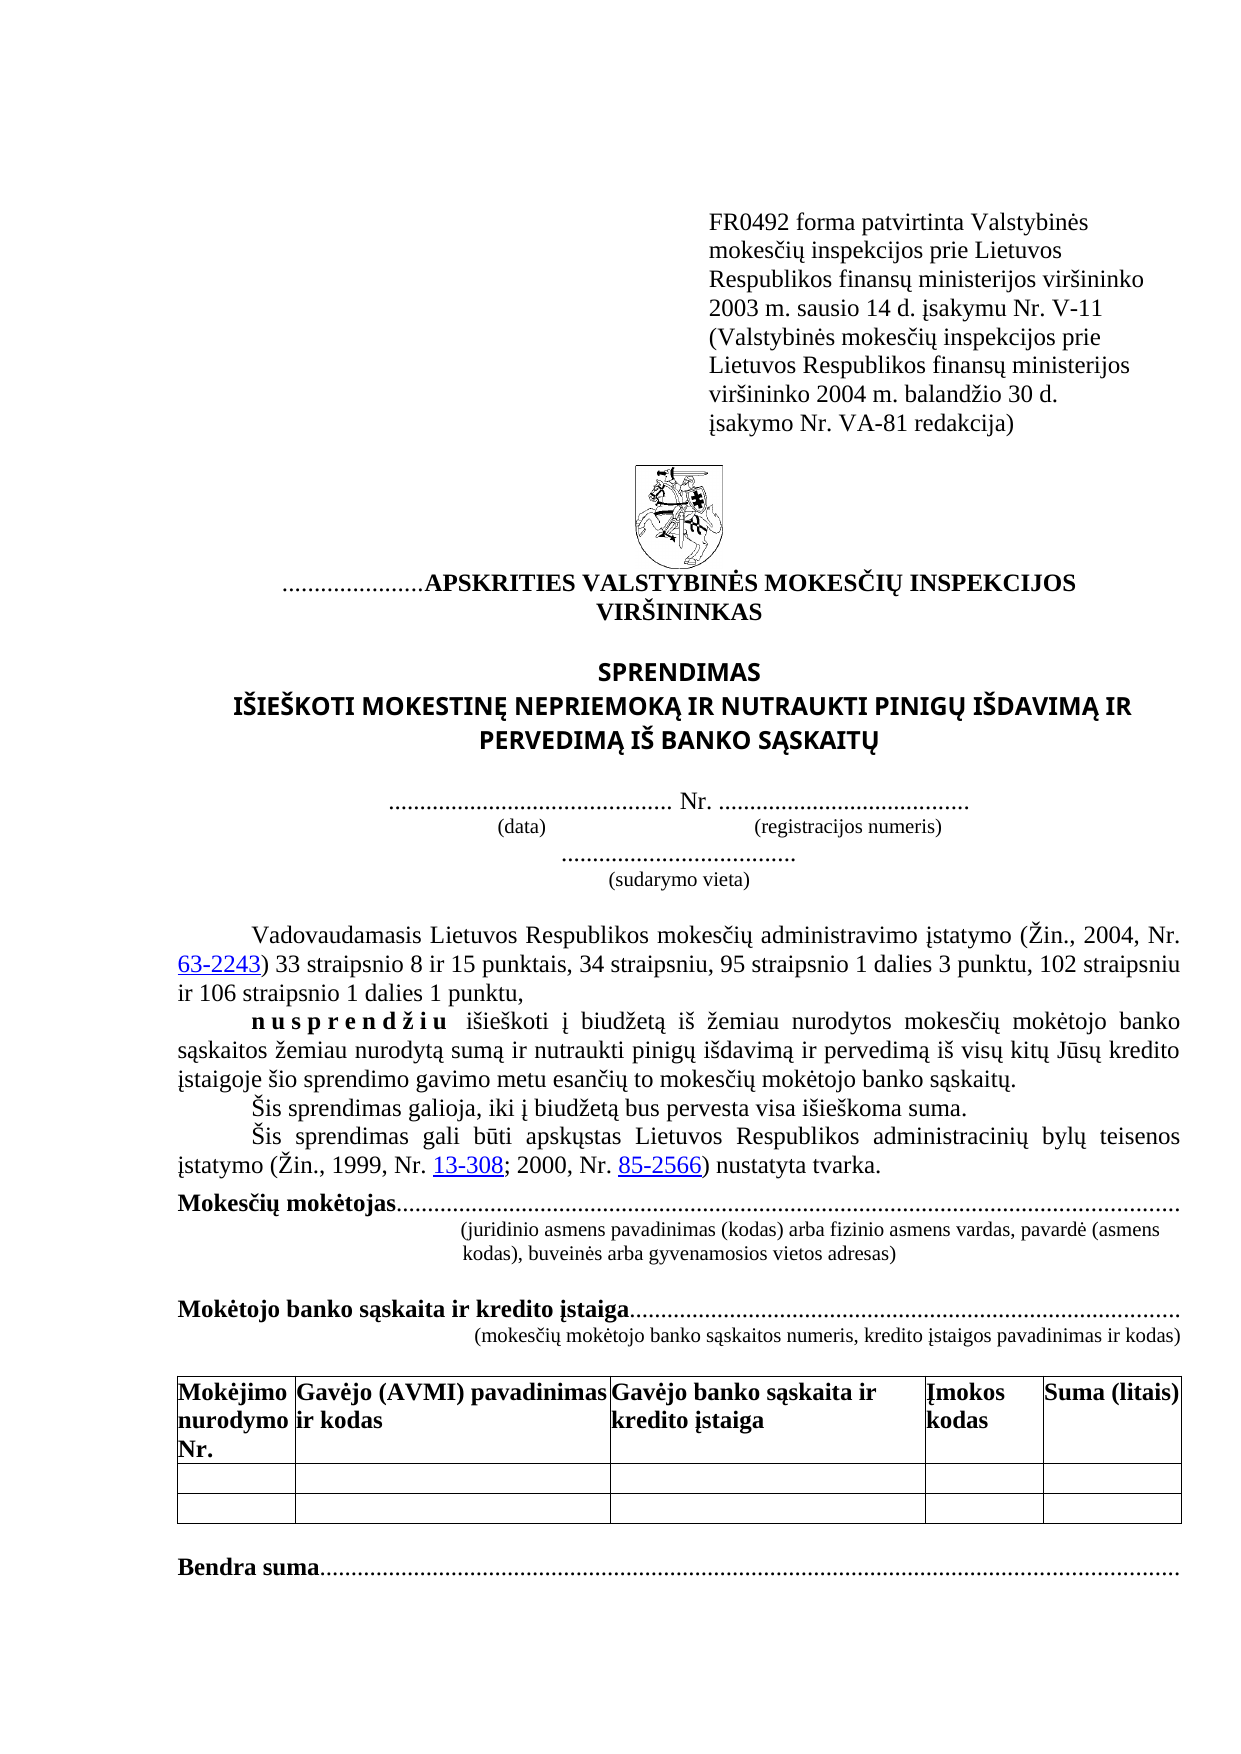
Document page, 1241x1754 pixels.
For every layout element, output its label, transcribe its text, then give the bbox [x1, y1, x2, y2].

text mokesčių inspekcijos prie Lietuvos [177, 235, 1181, 264]
text (data) (registracijos numeris) [177, 814, 1181, 838]
table_cell [1044, 1464, 1181, 1493]
text SPRENDIMAS [177, 655, 1181, 689]
text (juridinio asmens pavadinimas (kodas) arba fizinio asmens vardas, pavardė (asmens kodas), buveinės arba gyvenamosios vietos adresas) [177, 1217, 1181, 1265]
text 2003 m. sausio 14 d. įsakymu Nr. V-11 [177, 293, 1181, 322]
table_cell [178, 1464, 295, 1493]
text APSKRITIES VALSTYBINĖS MOKESČIŲ INSPEKCIJOS [177, 568, 1181, 597]
text (Valstybinės mokesčių inspekcijos prie [177, 322, 1181, 350]
text Lietuvos Respublikos finansų ministerijos [177, 350, 1181, 379]
table_cell [611, 1494, 925, 1522]
text įsakymo Nr. VA-81 redakcija) [177, 408, 1181, 437]
text Šis sprendimas galioja, iki į biudžetą bus pervesta visa išieškoma suma. [177, 1093, 1181, 1121]
table_header Suma (litais) [1044, 1377, 1181, 1463]
text Bendra suma [177, 1552, 1181, 1581]
text Vadovaudamasis Lietuvos Respublikos mokesčių administravimo įstatymo (Žin., 2004, Nr. 63-2243) 33 straipsnio 8 ir 15 punktais, 34 straipsniu, 95 straipsnio 1 dalies 3 punktu, 102 straipsniu ir 106 straipsnio 1 dalies 1 punktu, [177, 920, 1181, 1006]
table_cell [296, 1464, 610, 1493]
text viršininko 2004 m. balandžio 30 d. [177, 379, 1181, 408]
table_header Gavėjo banko sąskaita ir kredito įstaiga [611, 1377, 925, 1463]
table_header Įmokos kodas [926, 1377, 1043, 1463]
text (sudarymo vieta) [177, 867, 1181, 891]
text FR0492 forma patvirtinta Valstybinės [177, 207, 1181, 235]
table_cell [178, 1494, 295, 1522]
table_header Gavėjo (AVMI) pavadinimas ir kodas [296, 1377, 610, 1463]
text Nr. [177, 786, 1181, 814]
table_cell [1044, 1494, 1181, 1522]
text Respublikos finansų ministerijos viršininko [177, 264, 1181, 293]
text IŠIEŠKOTI MOKESTINĘ NEPRIEMOKĄ IR NUTRAUKTI PINIGŲ IŠDAVIMĄ IR PERVEDIMĄ IŠ BANKO SĄSKAITŲ [177, 689, 1181, 757]
text Šis sprendimas gali būti apskųstas Lietuvos Respublikos administracinių bylų teisenos įstatymo (Žin., 1999, Nr. 13-308; 2000, Nr. 85-2566) nustatyta tvarka. [177, 1121, 1181, 1179]
table_cell [611, 1464, 925, 1493]
text Mokėtojo banko sąskaita ir kredito įstaiga [177, 1294, 1181, 1323]
text nusprendžiu išieškoti į biudžetą iš žemiau nurodytos mokesčių mokėtojo banko sąskaitos žemiau nurodytą sumą ir nutraukti pinigų išdavimą ir pervedimą iš visų kitų Jūsų kredito įstaigoje šio sprendimo gavimo metu esančių to mokesčių mokėtojo banko sąskaitų. [177, 1006, 1181, 1093]
text VIRŠININKAS [177, 597, 1181, 626]
text (mokesčių mokėtojo banko sąskaitos numeris, kredito įstaigos pavadinimas ir kodas) [177, 1323, 1181, 1347]
table_header Mokėjimo nurodymo Nr. [178, 1377, 295, 1463]
table_cell [926, 1464, 1043, 1493]
table_cell [296, 1494, 610, 1522]
table_cell [926, 1494, 1043, 1522]
text Mokesčių mokėtojas [177, 1188, 1181, 1217]
